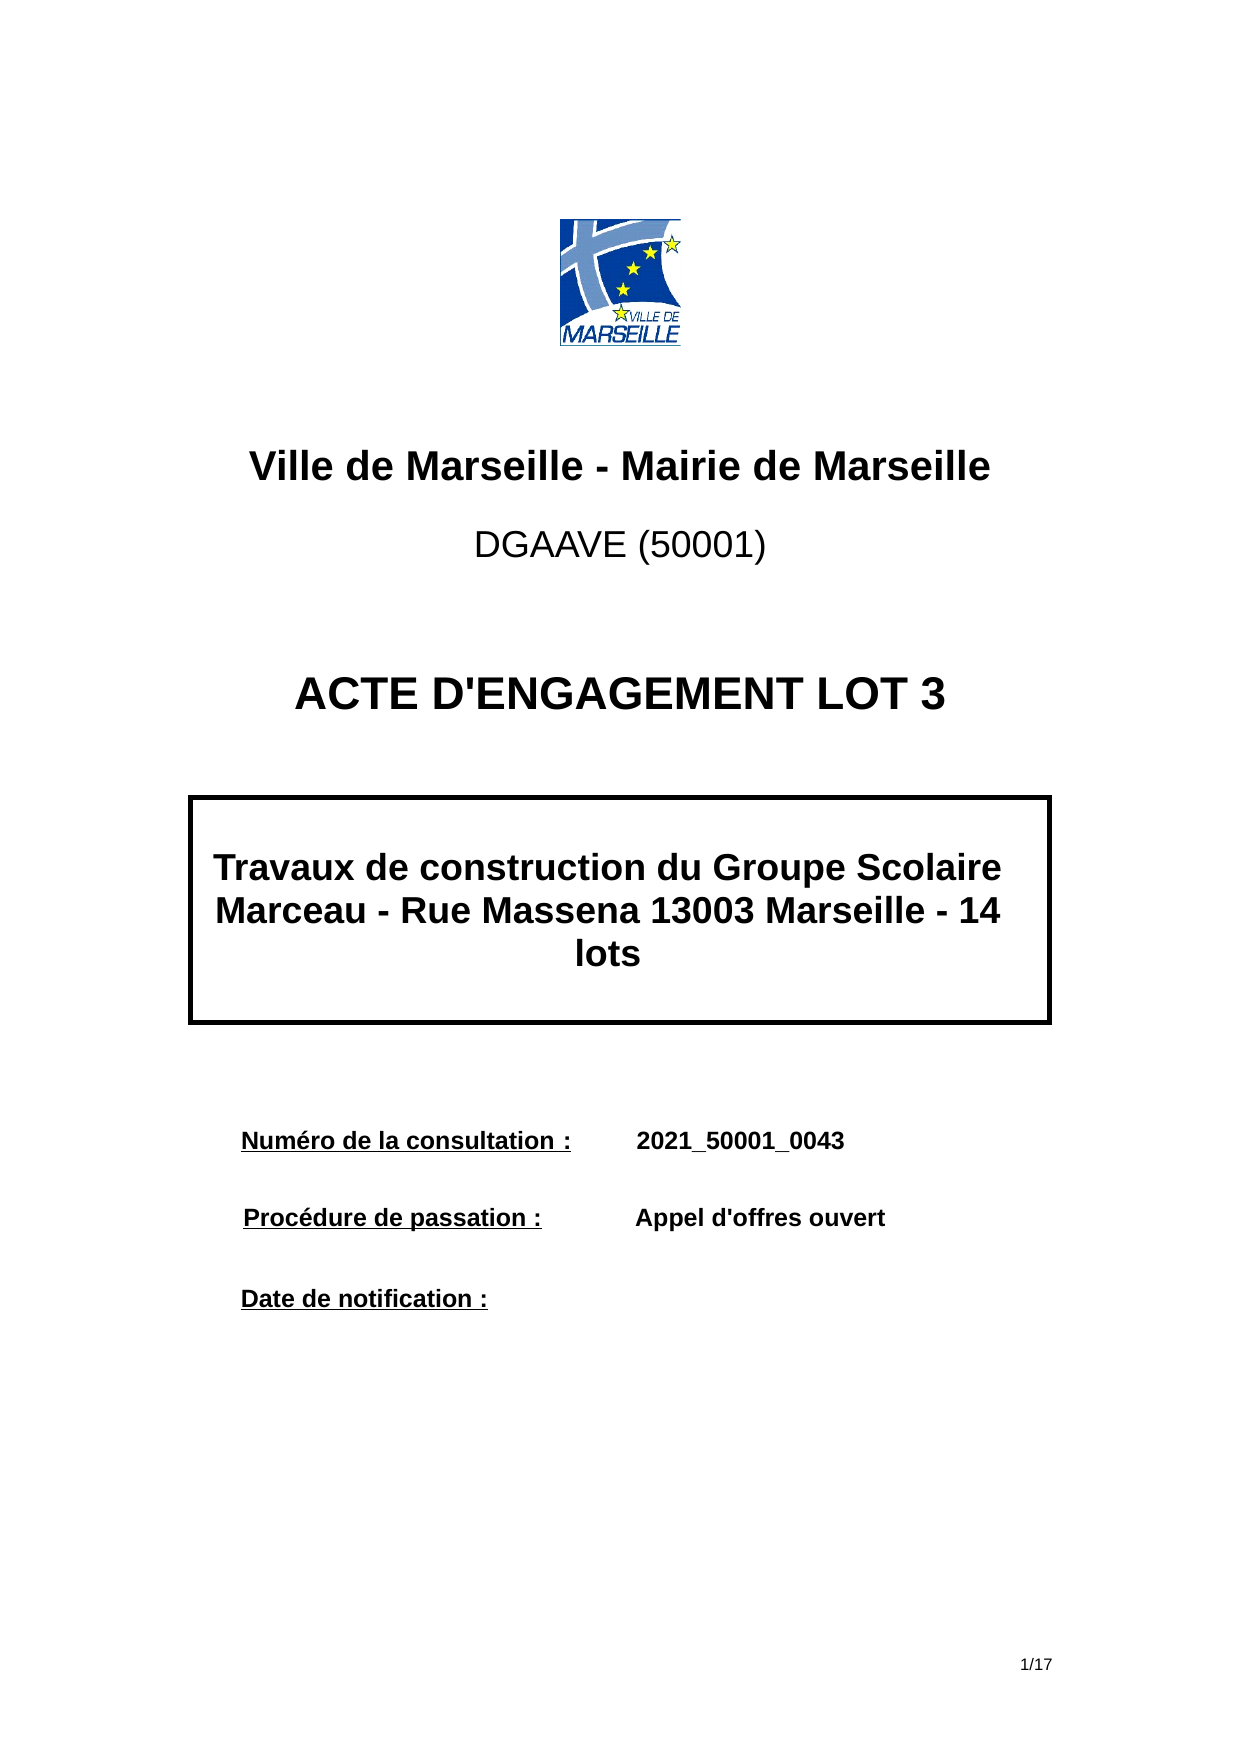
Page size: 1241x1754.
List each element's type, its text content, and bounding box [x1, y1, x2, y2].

text Numéro de la consultation : 2021_50001_0043 [241, 1126, 1052, 1155]
text Ville de Marseille - Mairie de Marseille [188, 441, 1052, 489]
text Travaux de construction du Groupe Scolaire Marceau - Rue Massena 13003 Marseille - 14 lots [193, 838, 1047, 975]
text Procédure de passation : Appel d'offres ouvert [243, 1203, 1052, 1231]
text Date de notification : [241, 1284, 1052, 1313]
text ACTE D'ENGAGEMENT LOT 3 [188, 667, 1052, 719]
text DGAAVE (50001) [188, 523, 1052, 566]
